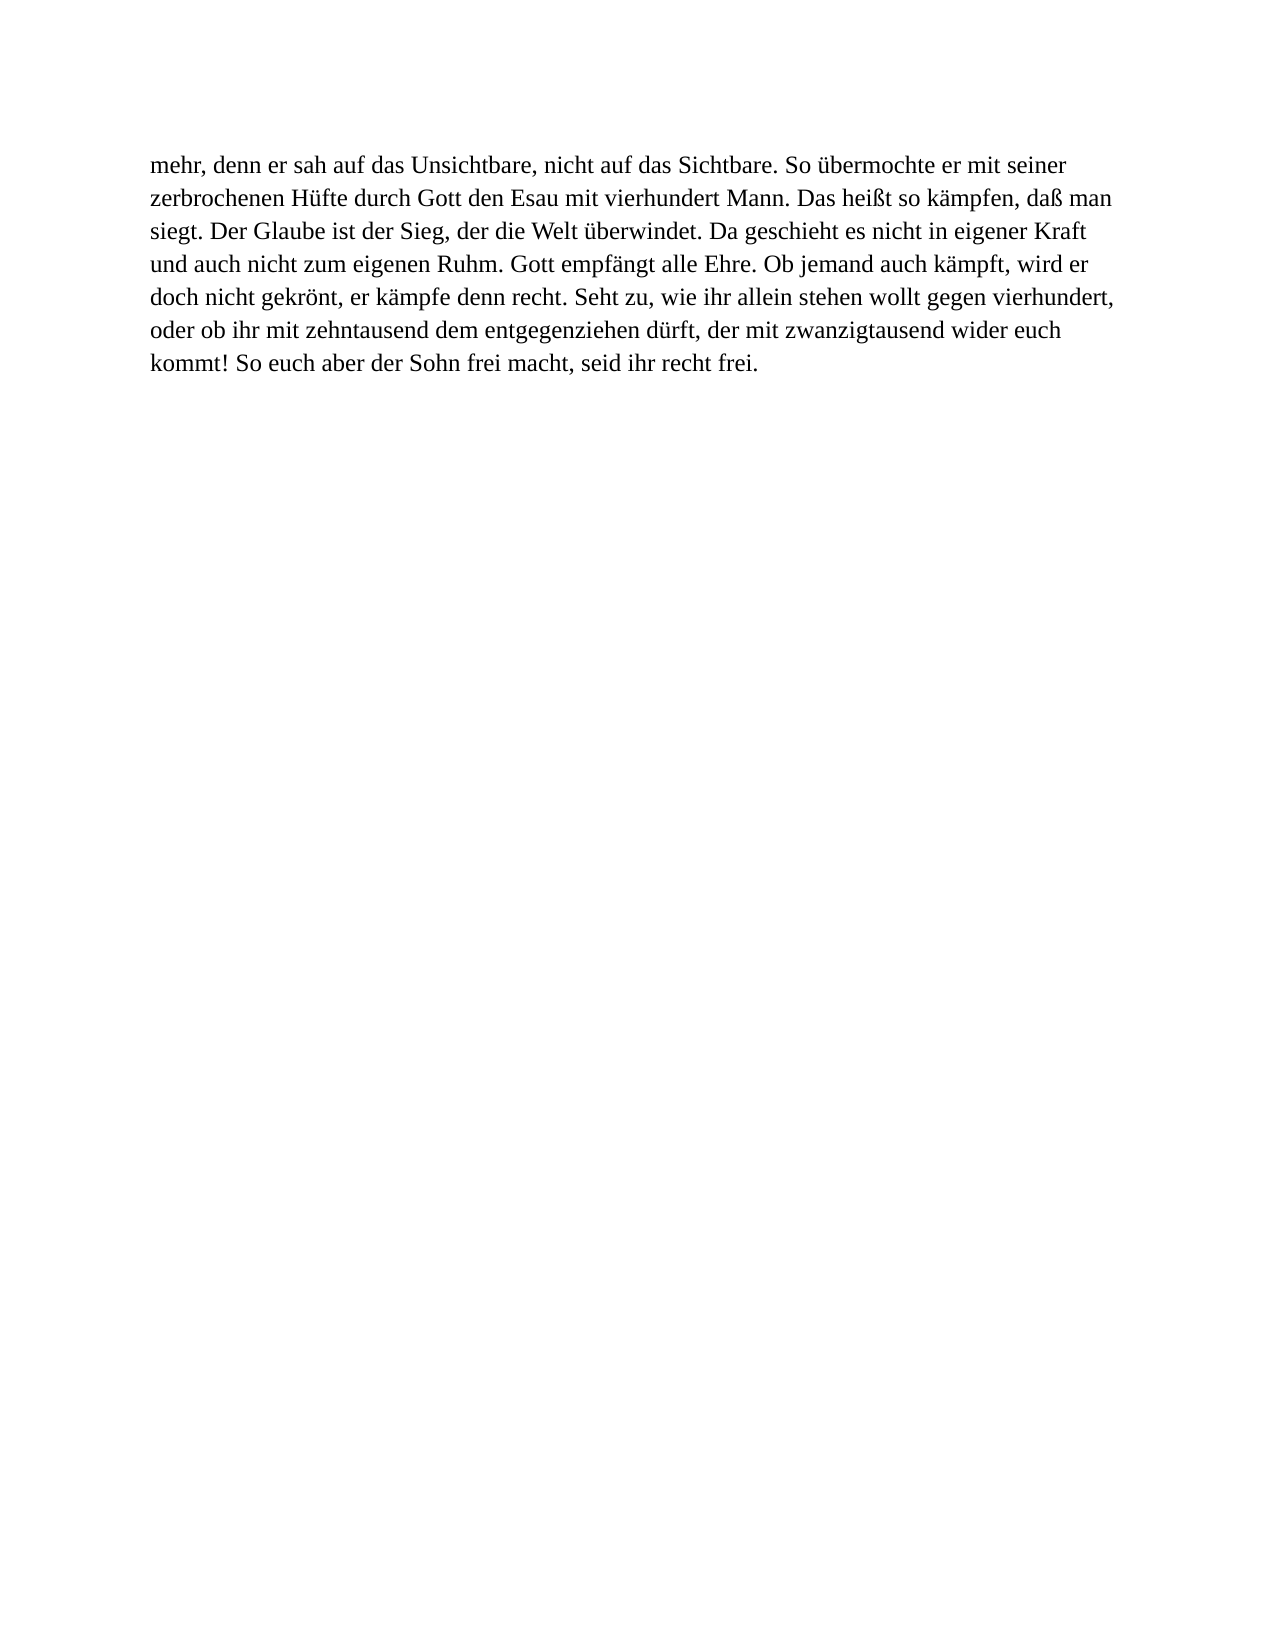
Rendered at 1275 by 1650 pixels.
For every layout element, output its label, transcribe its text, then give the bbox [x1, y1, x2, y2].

text mehr, denn er sah auf das Unsichtbare, nicht auf das Sichtbare. So übermochte er mit seiner zerbrochenen Hüfte durch Gott den Esau mit vierhundert Mann. Das heißt so kämpfen, daß man siegt. Der Glaube ist der Sieg, der die Welt überwindet. Da geschieht es nicht in eigener Kraft und auch nicht zum eigenen Ruhm. Gott empfängt alle Ehre. Ob jemand auch kämpft, wird er doch nicht gekrönt, er kämpfe denn recht. Seht zu, wie ihr allein stehen wollt gegen vierhundert, oder ob ihr mit zehntausend dem entgegenziehen dürft, der mit zwanzigtausend wider euch kommt! So euch aber der Sohn frei macht, seid ihr recht frei. [150, 150, 1125, 377]
